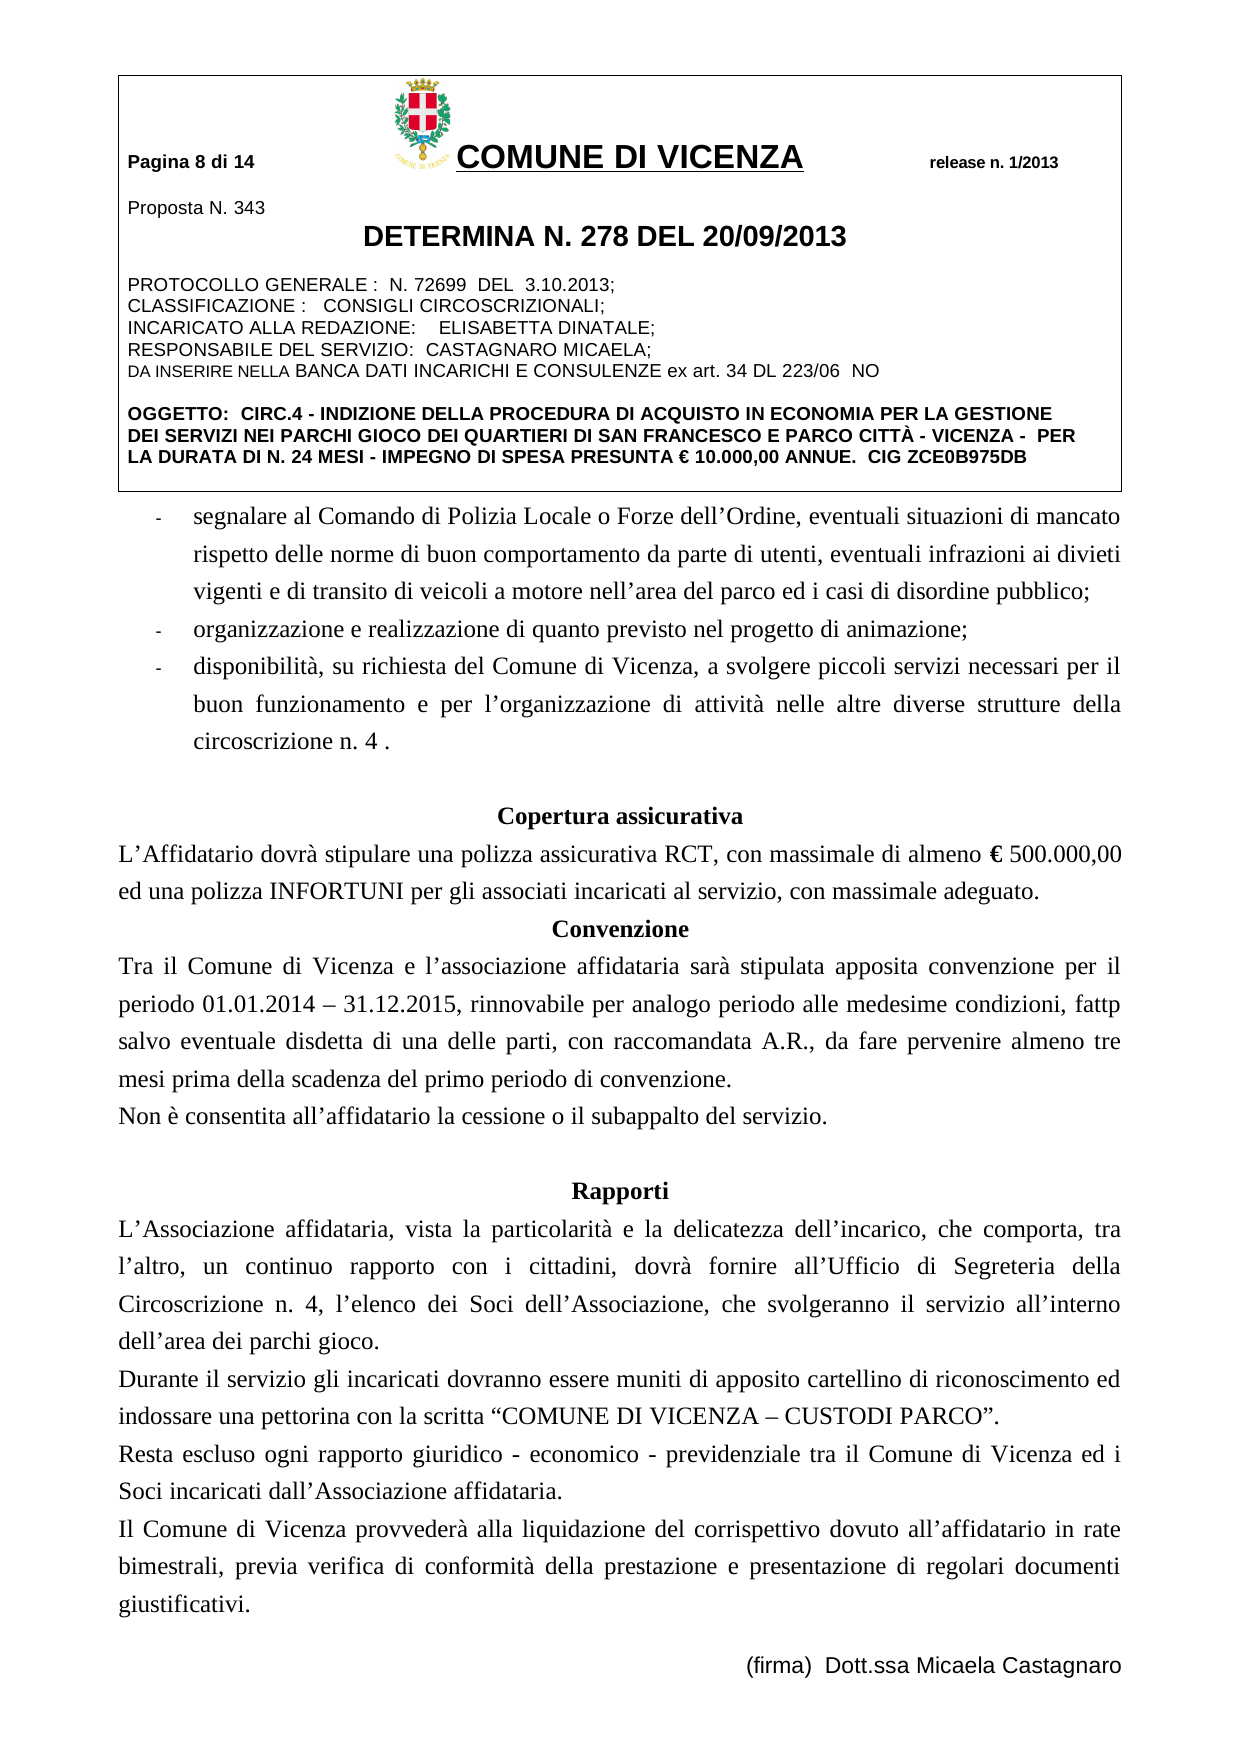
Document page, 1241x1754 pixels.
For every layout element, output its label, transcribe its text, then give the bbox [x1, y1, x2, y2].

text L’Associazione affidataria, vista la particolarità e la delicatezza dell’incarico, che comporta, tra l’altro, un continuo rapporto con i cittadini, dovrà fornire all’Ufficio di Segreteria della Circoscrizione n. 4, l’elenco dei Soci dell’Associazione, che svolgeranno il servizio all’interno dell’area dei parchi gioco. [118, 1205, 1122, 1355]
text L’Affidatario dovrà stipulare una polizza assicurativa RCT, con massimale di almeno € 500.000,00 ed una polizza INFORTUNI per gli associati incaricati al servizio, con massimale adeguato. [118, 830, 1122, 905]
text Convenzione [118, 905, 1122, 942]
text Durante il servizio gli incaricati dovranno essere muniti di apposito cartellino di riconoscimento ed indossare una pettorina con la scritta “COMUNE DI VICENZA – CUSTODI PARCO”. [118, 1355, 1122, 1430]
text Tra il Comune di Vicenza e l’associazione affidataria sarà stipulata apposita convenzione per il periodo 01.01.2014 – 31.12.2015, rinnovabile per analogo periodo alle medesime condizioni, fattp salvo eventuale disdetta di una delle parti, con raccomandata A.R., da fare pervenire almeno tre mesi prima della scadenza del primo periodo di convenzione. [118, 942, 1122, 1092]
text Rapporti [118, 1167, 1122, 1205]
text Copertura assicurativa [118, 792, 1122, 830]
list disponibilità, su richiesta del Comune di Vicenza, a svolgere piccoli servizi necessari per il buon funzionamento e per l’organizzazione di attività nelle altre diverse strutture della circoscrizione n. 4 . [156, 642, 1122, 755]
text Non è consentita all’affidatario la cessione o il subappalto del servizio. [118, 1092, 1122, 1130]
text Resta escluso ogni rapporto giuridico - economico - previdenziale tra il Comune di Vicenza ed i Soci incaricati dall’Associazione affidataria. [118, 1430, 1122, 1505]
text Il Comune di Vicenza provvederà alla liquidazione del corrispettivo dovuto all’affidatario in rate bimestrali, previa verifica di conformità della prestazione e presentazione di regolari documenti giustificativi. [118, 1505, 1122, 1617]
list segnalare al Comando di Polizia Locale o Forze dell’Ordine, eventuali situazioni di mancato rispetto delle norme di buon comportamento da parte di utenti, eventuali infrazioni ai divieti vigenti e di transito di veicoli a motore nell’area del parco ed i casi di disordine pubblico; [156, 492, 1122, 605]
picture [394, 78, 451, 169]
list organizzazione e realizzazione di quanto previsto nel progetto di animazione; [156, 605, 1122, 642]
